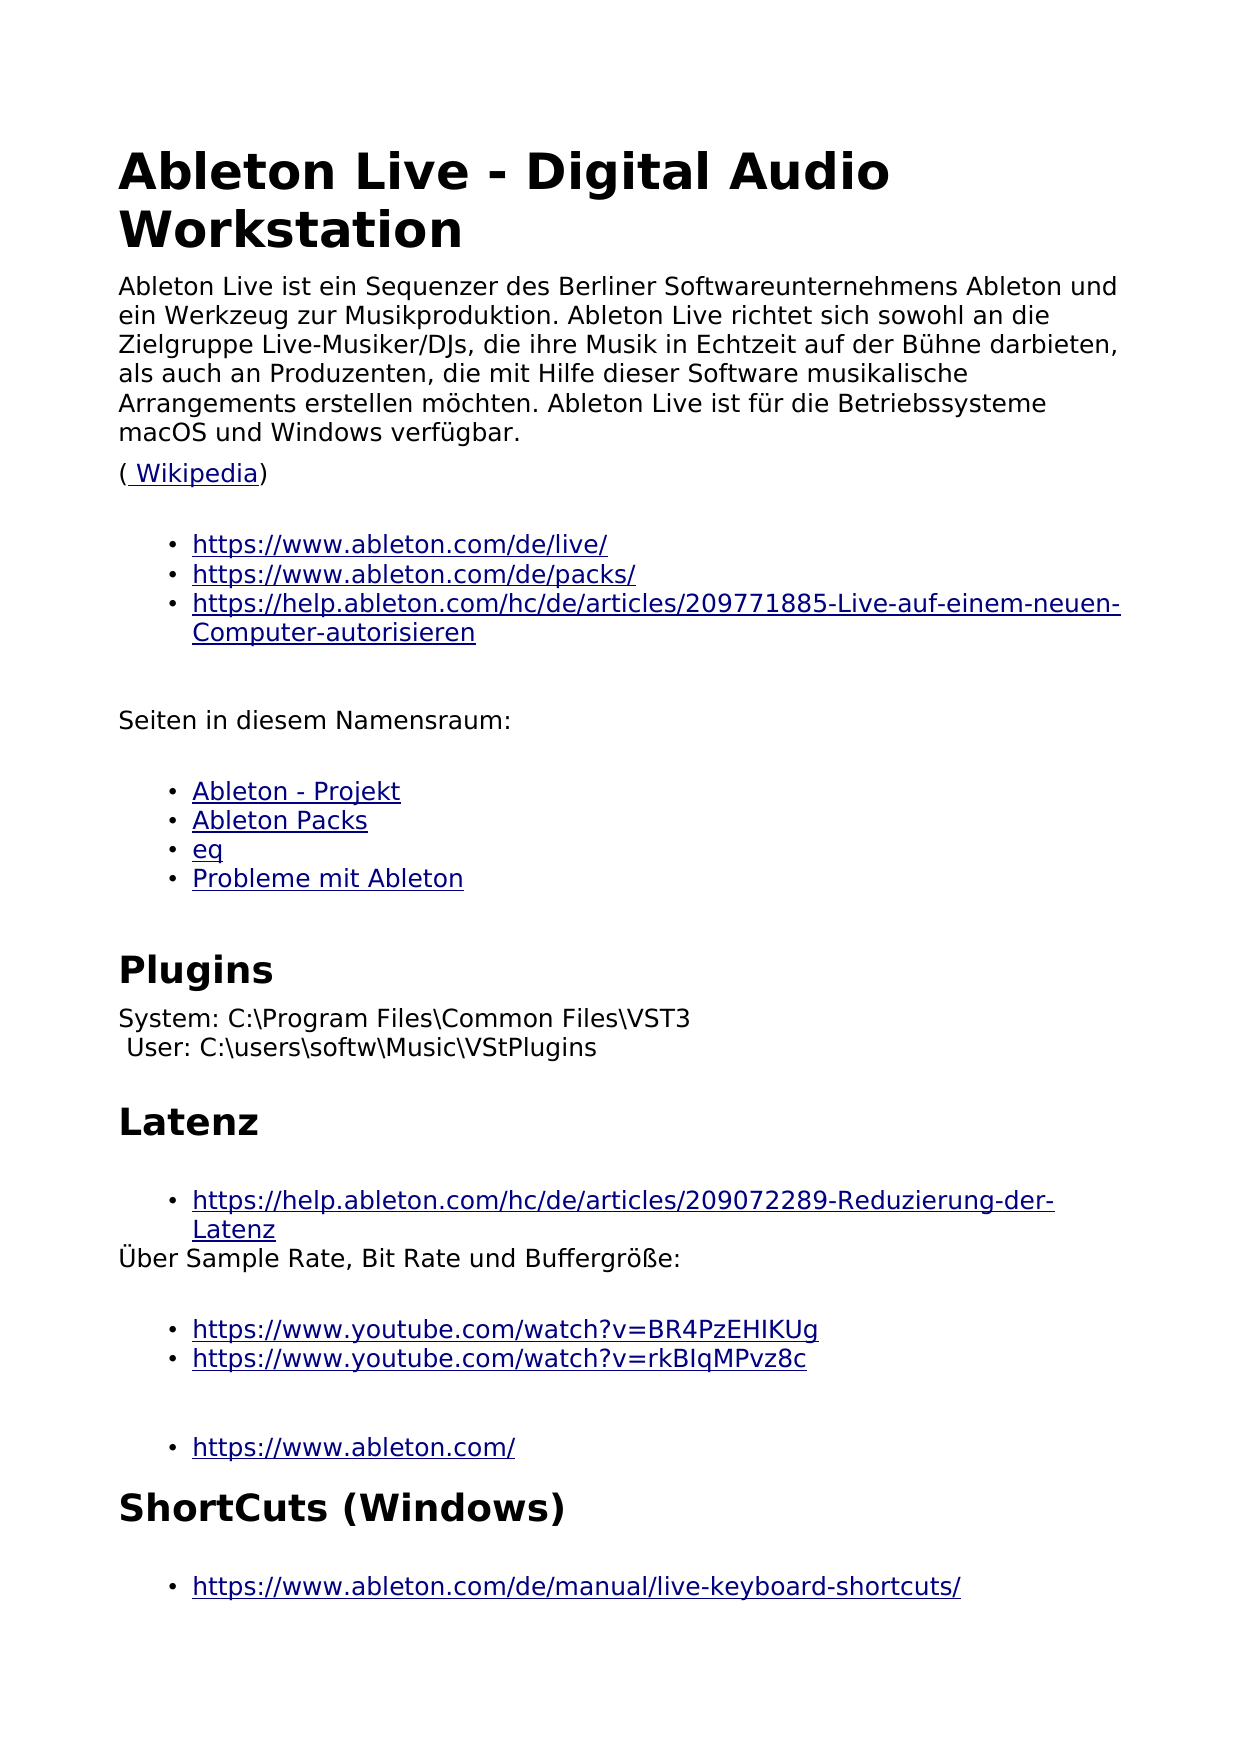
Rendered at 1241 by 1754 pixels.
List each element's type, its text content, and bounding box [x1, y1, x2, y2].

list https://www.ableton.com/de/manual/live-keyboard-shortcuts/ [177, 1572, 1122, 1602]
subtitle Latenz [118, 1100, 1122, 1144]
text Über Sample Rate, Bit Rate und Buffergröße: [118, 1244, 1122, 1273]
text System: C:\Program Files\Common Files\VST3 User: C:\users\softw\Music\VStPlugins [118, 1004, 1122, 1063]
list https://www.ableton.com/de/live/ [177, 531, 1122, 560]
text Ableton Live ist ein Sequenzer des Berliner Softwareunternehmens Ableton und ein Werkzeug zur Musikproduktion. Ableton Live richtet sich sowohl an die Zielgruppe Live-Musiker/DJs, die ihre Musik in Echtzeit auf der Bühne darbieten, als auch an Produzenten, die mit Hilfe dieser Software musikalische Arrangements erstellen möchten. Ableton Live ist für die Betriebssysteme macOS und Windows verfügbar. [118, 272, 1122, 447]
list https://www.youtube.com/watch?v=rkBIqMPvz8c [177, 1344, 1122, 1374]
list https://help.ableton.com/hc/de/articles/209771885-Live-auf-einem-neuen-Computer-autorisieren [177, 589, 1122, 647]
list Probleme mit Ableton [177, 865, 1122, 894]
subtitle ShortCuts (Windows) [118, 1487, 1122, 1531]
list Ableton - Projekt [177, 777, 1122, 806]
subtitle Plugins [118, 948, 1122, 992]
text ( Wikipedia) [118, 459, 1122, 489]
list https://help.ableton.com/hc/de/articles/209072289-Reduzierung-der-Latenz [177, 1186, 1122, 1244]
list eq [177, 836, 1122, 865]
list https://www.youtube.com/watch?v=BR4PzEHIKUg [177, 1315, 1122, 1344]
text Seiten in diesem Namensraum: [118, 677, 1122, 735]
list https://www.ableton.com/ [177, 1433, 1122, 1462]
subtitle Ableton Live - Digital Audio Workstation [118, 143, 1122, 259]
list Ableton Packs [177, 806, 1122, 836]
list https://www.ableton.com/de/packs/ [177, 560, 1122, 589]
